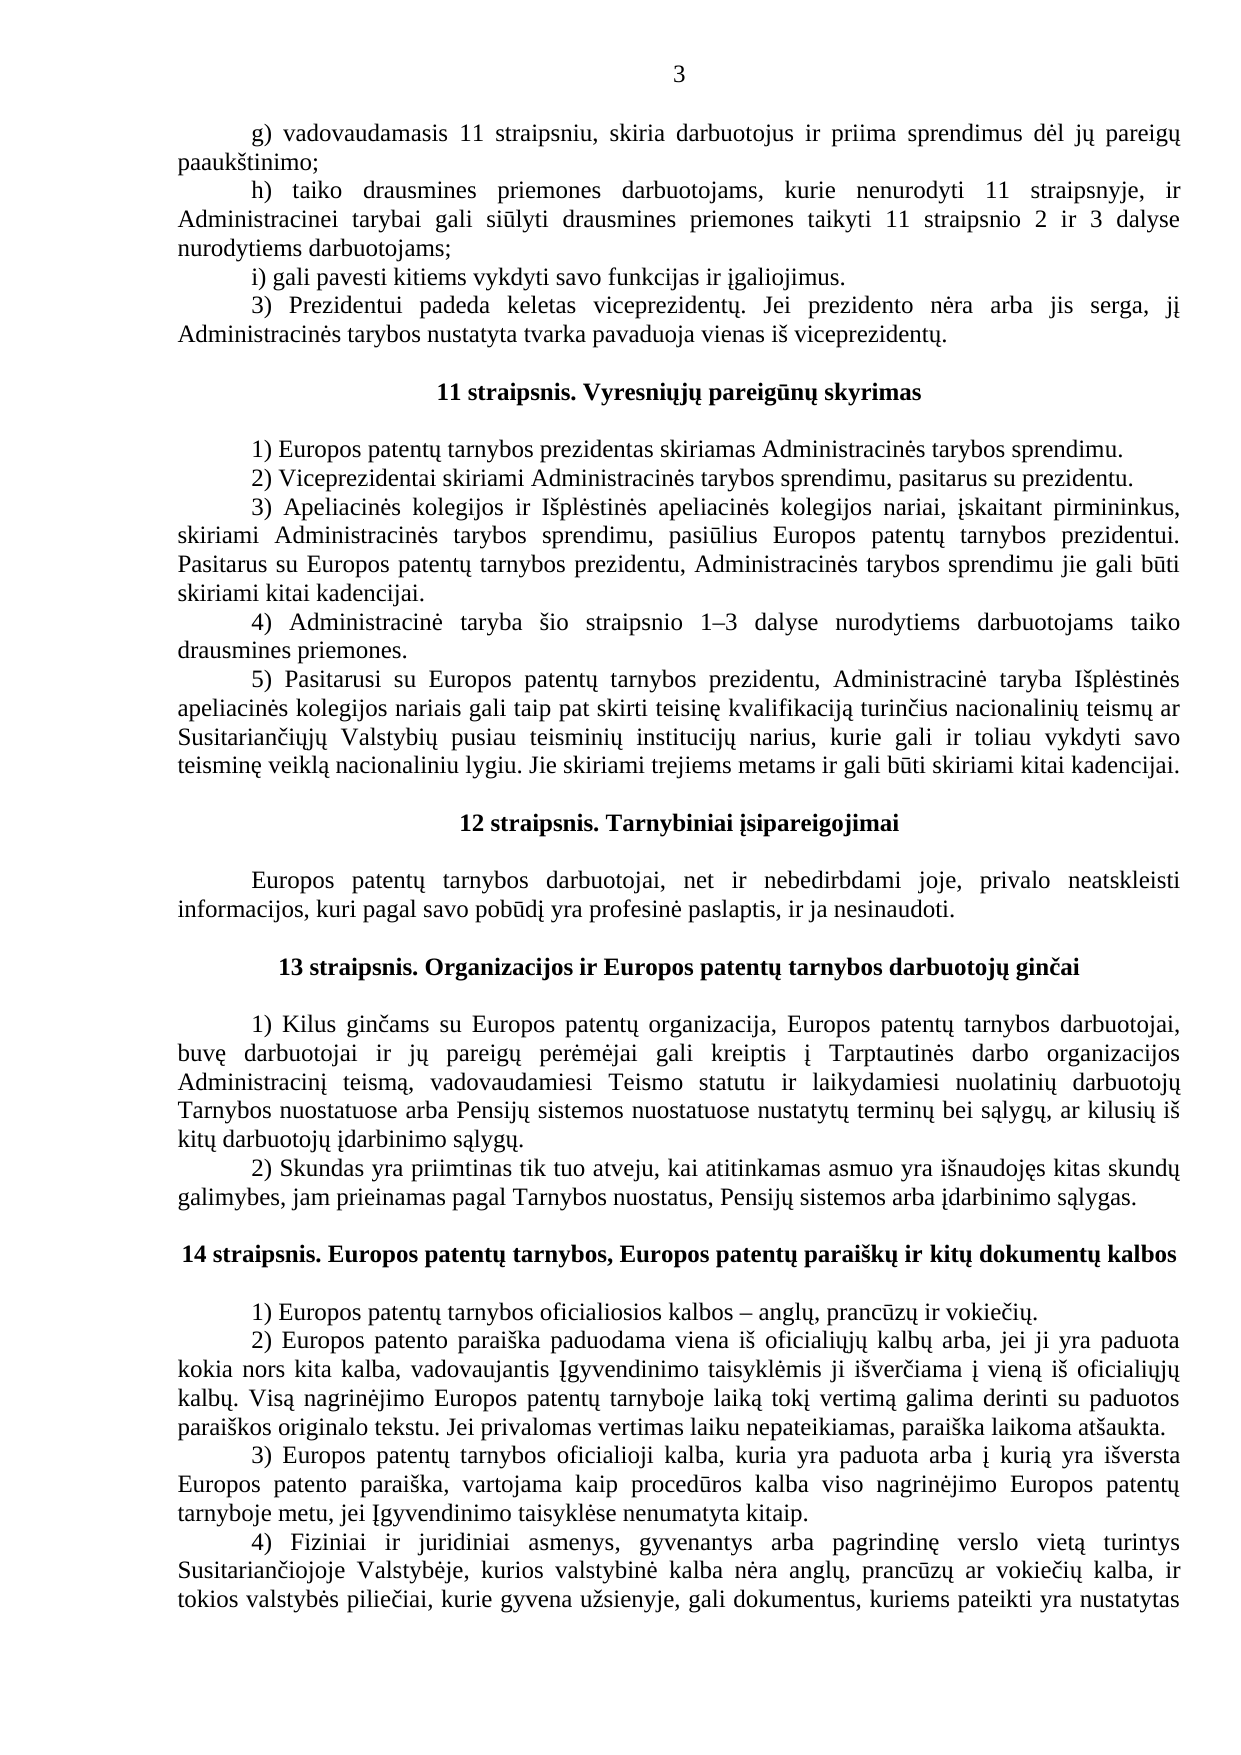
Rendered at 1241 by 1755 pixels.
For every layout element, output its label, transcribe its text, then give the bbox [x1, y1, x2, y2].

text 1) Europos patentų tarnybos oficialiosios kalbos – anglų, prancūzų ir vokiečių. [177, 1297, 1181, 1326]
text 3) Prezidentui padeda keletas viceprezidentų. Jei prezidento nėra arba jis serga, jį Administracinės tarybos nustatyta tvarka pavaduoja vienas iš viceprezidentų. [177, 291, 1181, 348]
text 4) Fiziniai ir juridiniai asmenys, gyvenantys arba pagrindinę verslo vietą turintys Susitariančiojoje Valstybėje, kurios valstybinė kalba nėra anglų, prancūzų ar vokiečių kalba, ir tokios valstybės piliečiai, kurie gyvena užsienyje, gali dokumentus, kuriems pateikti yra nustatytas [177, 1527, 1181, 1613]
text Europos patentų tarnybos darbuotojai, net ir nebedirbdami joje, privalo neatskleisti informacijos, kuri pagal savo pobūdį yra profesinė paslaptis, ir ja nesinaudoti. [177, 866, 1181, 923]
text 14 straipsnis. Europos patentų tarnybos, Europos patentų paraiškų ir kitų dokumentų kalbos [177, 1239, 1181, 1268]
text h) taiko drausmines priemones darbuotojams, kurie nenurodyti 11 straipsnyje, ir Administracinei tarybai gali siūlyti drausmines priemones taikyti 11 straipsnio 2 ir 3 dalyse nurodytiems darbuotojams; [177, 176, 1181, 262]
text 3) Apeliacinės kolegijos ir Išplėstinės apeliacinės kolegijos nariai, įskaitant pirmininkus, skiriami Administracinės tarybos sprendimu, pasiūlius Europos patentų tarnybos prezidentui. Pasitarus su Europos patentų tarnybos prezidentu, Administracinės tarybos sprendimu jie gali būti skiriami kitai kadencijai. [177, 492, 1181, 607]
text 2) Europos patento paraiška paduodama viena iš oficialiųjų kalbų arba, jei ji yra paduota kokia nors kita kalba, vadovaujantis Įgyvendinimo taisyklėmis ji išverčiama į vieną iš oficialiųjų kalbų. Visą nagrinėjimo Europos patentų tarnyboje laiką tokį vertimą galima derinti su paduotos paraiškos originalo tekstu. Jei privalomas vertimas laiku nepateikiamas, paraiška laikoma atšaukta. [177, 1326, 1181, 1441]
text 11 straipsnis. Vyresniųjų pareigūnų skyrimas [177, 377, 1181, 406]
text 4) Administracinė taryba šio straipsnio 1–3 dalyse nurodytiems darbuotojams taiko drausmines priemones. [177, 607, 1181, 664]
text 2) Viceprezidentai skiriami Administracinės tarybos sprendimu, pasitarus su prezidentu. [177, 463, 1181, 492]
text 1) Europos patentų tarnybos prezidentas skiriamas Administracinės tarybos sprendimu. [177, 434, 1181, 463]
text i) gali pavesti kitiems vykdyti savo funkcijas ir įgaliojimus. [177, 262, 1181, 291]
text 5) Pasitarusi su Europos patentų tarnybos prezidentu, Administracinė taryba Išplėstinės apeliacinės kolegijos nariais gali taip pat skirti teisinę kvalifikaciją turinčius nacionalinių teismų ar Susitariančiųjų Valstybių pusiau teisminių institucijų narius, kurie gali ir toliau vykdyti savo teisminę veiklą nacionaliniu lygiu. Jie skiriami trejiems metams ir gali būti skiriami kitai kadencijai. [177, 664, 1181, 779]
text g) vadovaudamasis 11 straipsniu, skiria darbuotojus ir priima sprendimus dėl jų pareigų paaukštinimo; [177, 118, 1181, 176]
text 2) Skundas yra priimtinas tik tuo atveju, kai atitinkamas asmuo yra išnaudojęs kitas skundų galimybes, jam prieinamas pagal Tarnybos nuostatus, Pensijų sistemos arba įdarbinimo sąlygas. [177, 1153, 1181, 1211]
text 13 straipsnis. Organizacijos ir Europos patentų tarnybos darbuotojų ginčai [177, 952, 1181, 981]
text 1) Kilus ginčams su Europos patentų organizacija, Europos patentų tarnybos darbuotojai, buvę darbuotojai ir jų pareigų perėmėjai gali kreiptis į Tarptautinės darbo organizacijos Administracinį teismą, vadovaudamiesi Teismo statutu ir laikydamiesi nuolatinių darbuotojų Tarnybos nuostatuose arba Pensijų sistemos nuostatuose nustatytų terminų bei sąlygų, ar kilusių iš kitų darbuotojų įdarbinimo sąlygų. [177, 1009, 1181, 1153]
text 3) Europos patentų tarnybos oficialioji kalba, kuria yra paduota arba į kurią yra išversta Europos patento paraiška, vartojama kaip procedūros kalba viso nagrinėjimo Europos patentų tarnyboje metu, jei Įgyvendinimo taisyklėse nenumatyta kitaip. [177, 1441, 1181, 1527]
text 12 straipsnis. Tarnybiniai įsipareigojimai [177, 808, 1181, 837]
